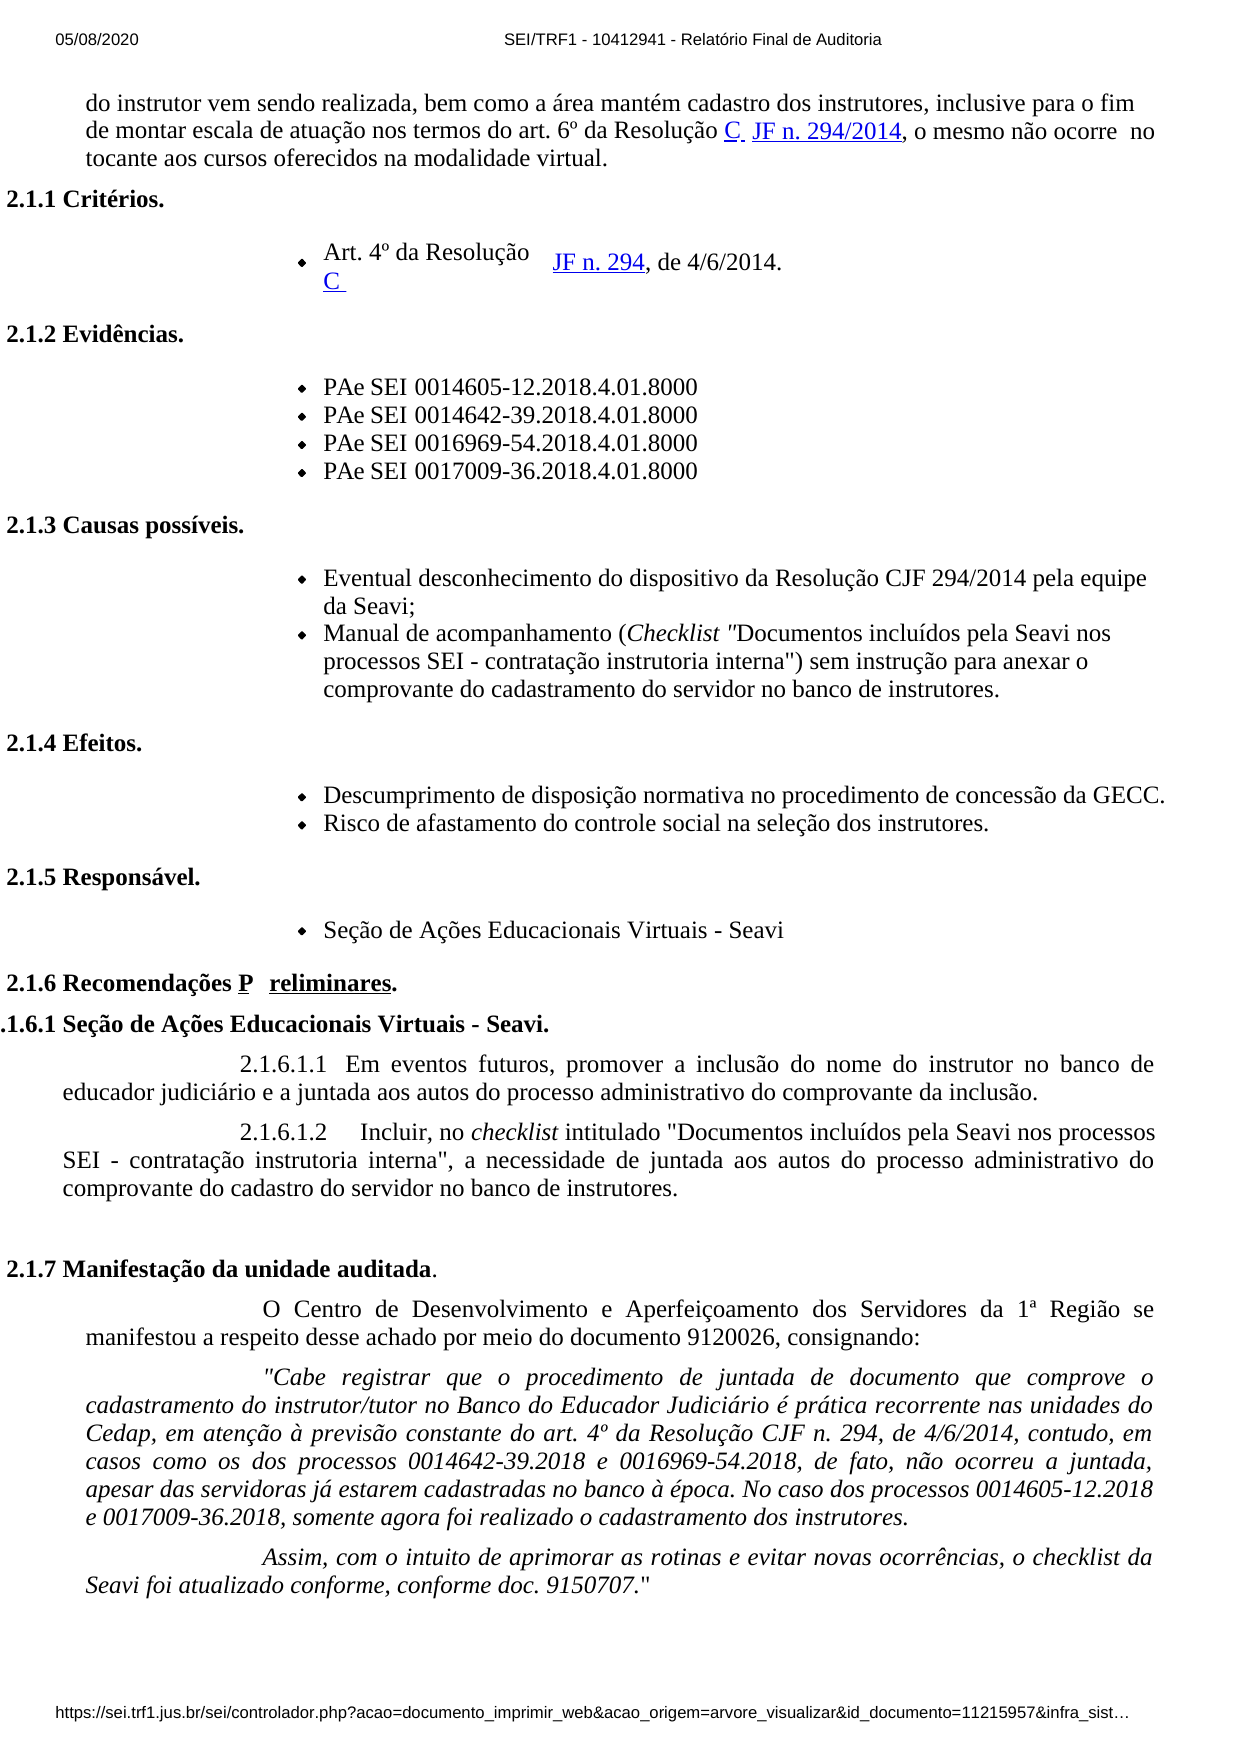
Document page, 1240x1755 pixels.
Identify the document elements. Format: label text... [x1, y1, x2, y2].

text Seção de Ações Educacionais Virtuais - Seavi [323, 915, 1181, 944]
subtitle Efeitos. [6, 728, 1181, 756]
subtitle Responsável. [6, 862, 1181, 890]
text PAe SEI 0017009-36.2018.4.01.8000 [323, 457, 1181, 486]
text Art. 4º da Resolução C [323, 237, 542, 295]
text PAe SEI 0016969-54.2018.4.01.8000 [323, 429, 1181, 457]
text Manual de acompanhamento (Checklist "Documentos incluídos pela Seavi nos processos SEI - contratação instrutoria interna") sem instrução para anexar o comprovante do cadastramento do servidor no banco de instrutores. [323, 619, 1113, 703]
subtitle Evidências. [6, 319, 542, 348]
list Incluir, no checklist intitulado "Documentos incluídos pela Seavi nos processos SEI - contratação instrutoria interna", a necessidade de juntada aos autos do processo administrativo do comprovante do cadastro do servidor no banco de instrutores. [62, 1118, 1156, 1202]
subtitle Critérios. [6, 184, 741, 213]
text Descumprimento de disposição normativa no procedimento de concessão da GECC. Risco de afastamento do controle social na seleção dos instrutores. [323, 781, 1168, 837]
subtitle Causas possíveis. [6, 510, 1181, 539]
subtitle Recomendações P reliminares. [6, 968, 1181, 997]
text "Cabe registrar que o procedimento de juntada de documento que comprove o cadastramento do instrutor/tutor no Banco do Educador Judiciário é prática recorrente nas unidades do Cedap, em atenção à previsão constante do art. 4º da Resolução CJF n. 294, de 4/6/2014, contudo, em casos como os dos processos 0014642-39.2018 e 0016969-54.2018, de fato, não ocorreu a juntada, apesar das servidoras já estarem cadastradas no banco à época. No caso dos processos 0014605-12.2018 e 0017009-36.2018, somente agora foi realizado o cadastramento dos instrutores. [85, 1363, 1156, 1531]
text Assim, com o intuito de aprimorar as rotinas e evitar novas ocorrências, o checklist da Seavi foi atualizado conforme, conforme doc. 9150707." [85, 1543, 1156, 1599]
text do instrutor vem sendo realizada, bem como a área mantém cadastro dos instrutores, inclusive para o fim [85, 88, 1181, 117]
text PAe SEI 0014605-12.2018.4.01.8000 [323, 372, 1181, 401]
text JF n. 294/2014, o mesmo não ocorre no [752, 117, 1181, 145]
list Em eventos futuros, promover a inclusão do nome do instrutor no banco de educador judiciário e a juntada aos autos do processo administrativo do comprovante da inclusão. [62, 1050, 1156, 1106]
text JF n. 294, de 4/6/2014. [552, 247, 1181, 275]
text Eventual desconhecimento do dispositivo da Resolução CJF 294/2014 pela equipe da Seavi; [323, 564, 1149, 619]
list Seção de Ações Educacionais Virtuais - Seavi. [0, 1009, 1181, 1038]
text PAe SEI 0014642-39.2018.4.01.8000 [323, 401, 1181, 429]
text O Centro de Desenvolvimento e Aperfeiçoamento dos Servidores da 1ª Região se manifestou a respeito desse achado por meio do documento 9120026, consignando: [85, 1295, 1156, 1351]
text de montar escala de atuação nos termos do art. 6º da Resolução C tocante aos cursos oferecidos na modalidade virtual. [85, 117, 741, 172]
subtitle Manifestação da unidade auditada. [6, 1254, 1181, 1283]
